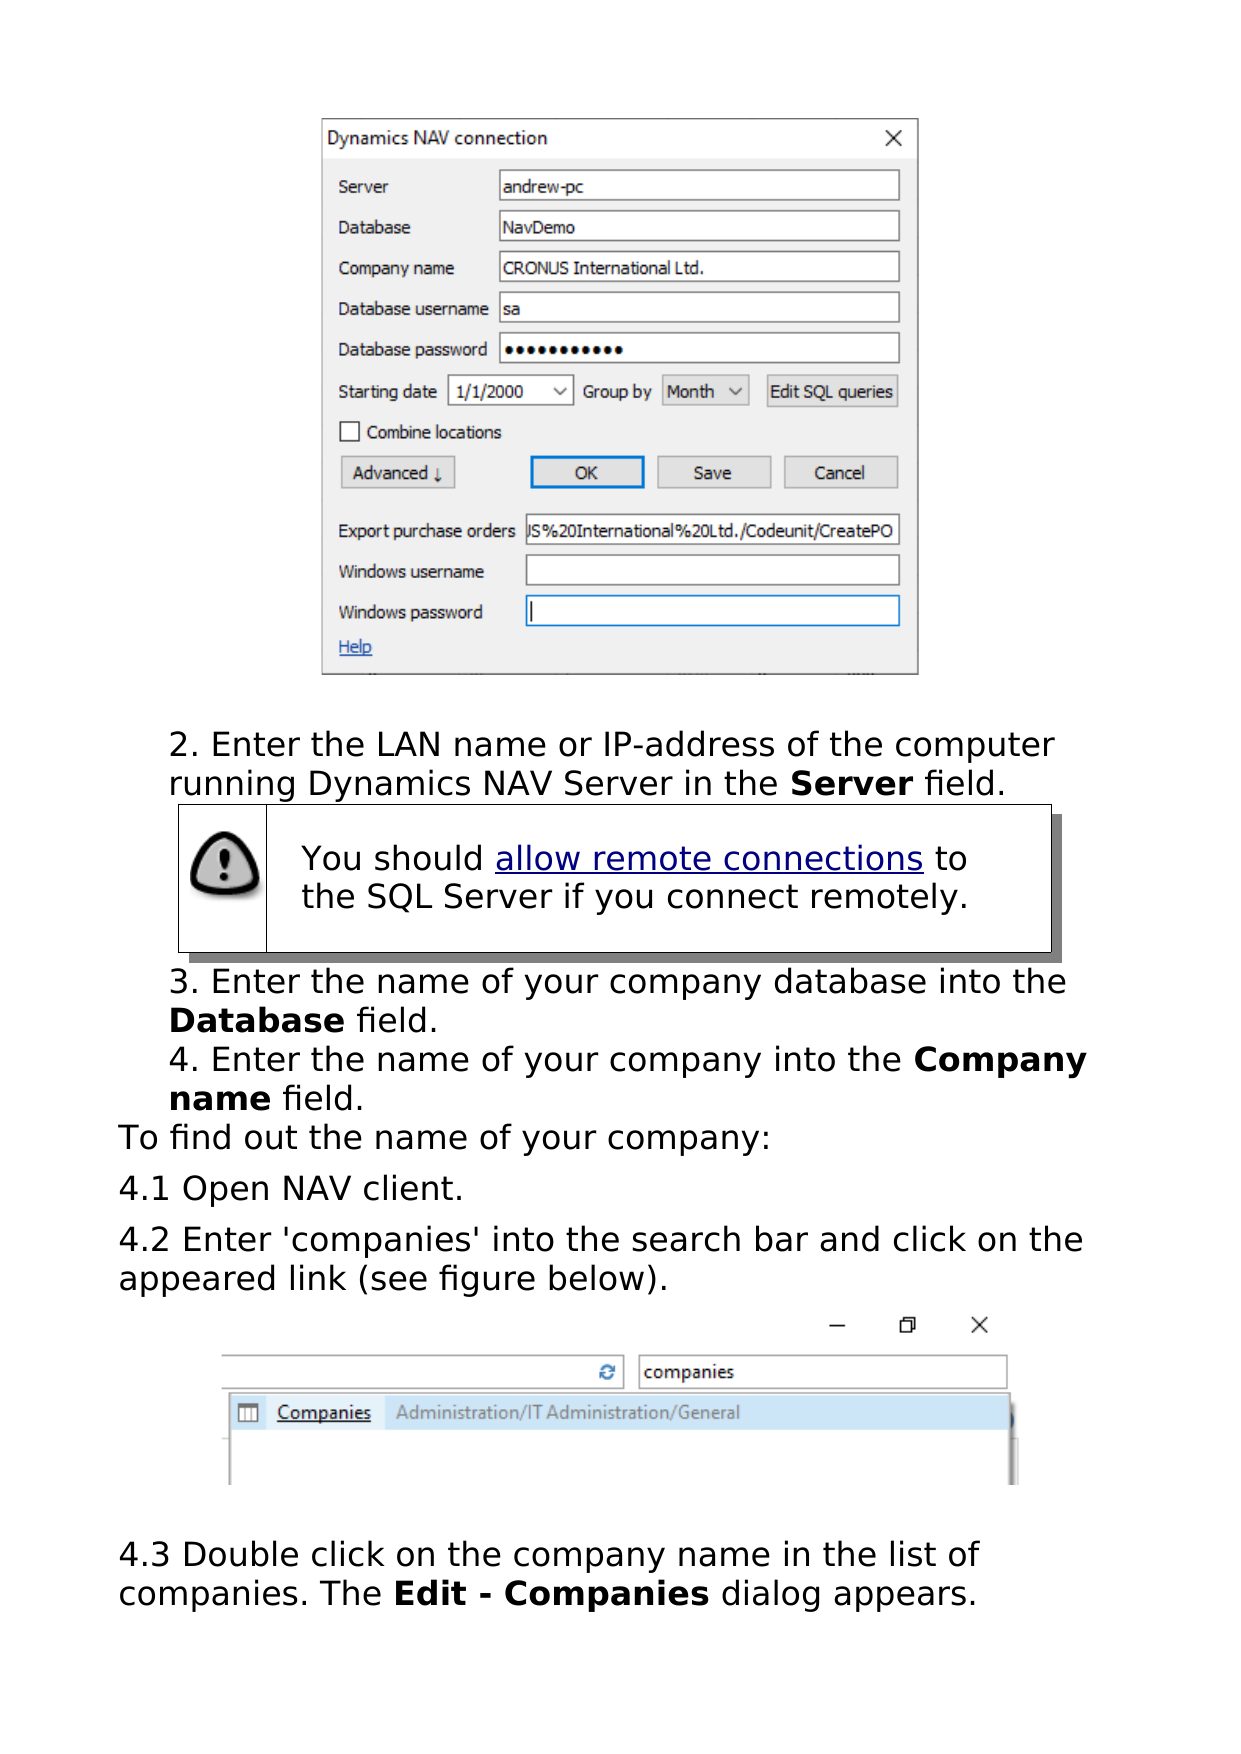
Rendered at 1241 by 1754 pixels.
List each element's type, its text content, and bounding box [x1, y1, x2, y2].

picture [190, 827, 266, 903]
text 4.2 Enter 'companies' into the search bar and click on the appeared link (see figure below). [118, 1221, 1122, 1299]
text 2. Enter the LAN name or IP-address of the computer running Dynamics NAV Server in the Server field. [168, 726, 1122, 803]
text 4.3 Double click on the company name in the list of companies. The Edit - Companies dialog appears. [118, 1536, 1122, 1614]
text 3. Enter the name of your company database into the Database field. [168, 963, 1122, 1041]
picture [321, 118, 919, 675]
text 4. Enter the name of your company into the Company name field. [168, 1041, 1122, 1118]
table_header You should allow remote connections to the SQL Server if you connect remotely. [267, 805, 1051, 952]
text To find out the name of your company: [118, 1118, 1122, 1157]
table_header [179, 805, 266, 952]
picture [221, 1311, 1019, 1485]
text 4.1 Open NAV client. [118, 1169, 1122, 1208]
